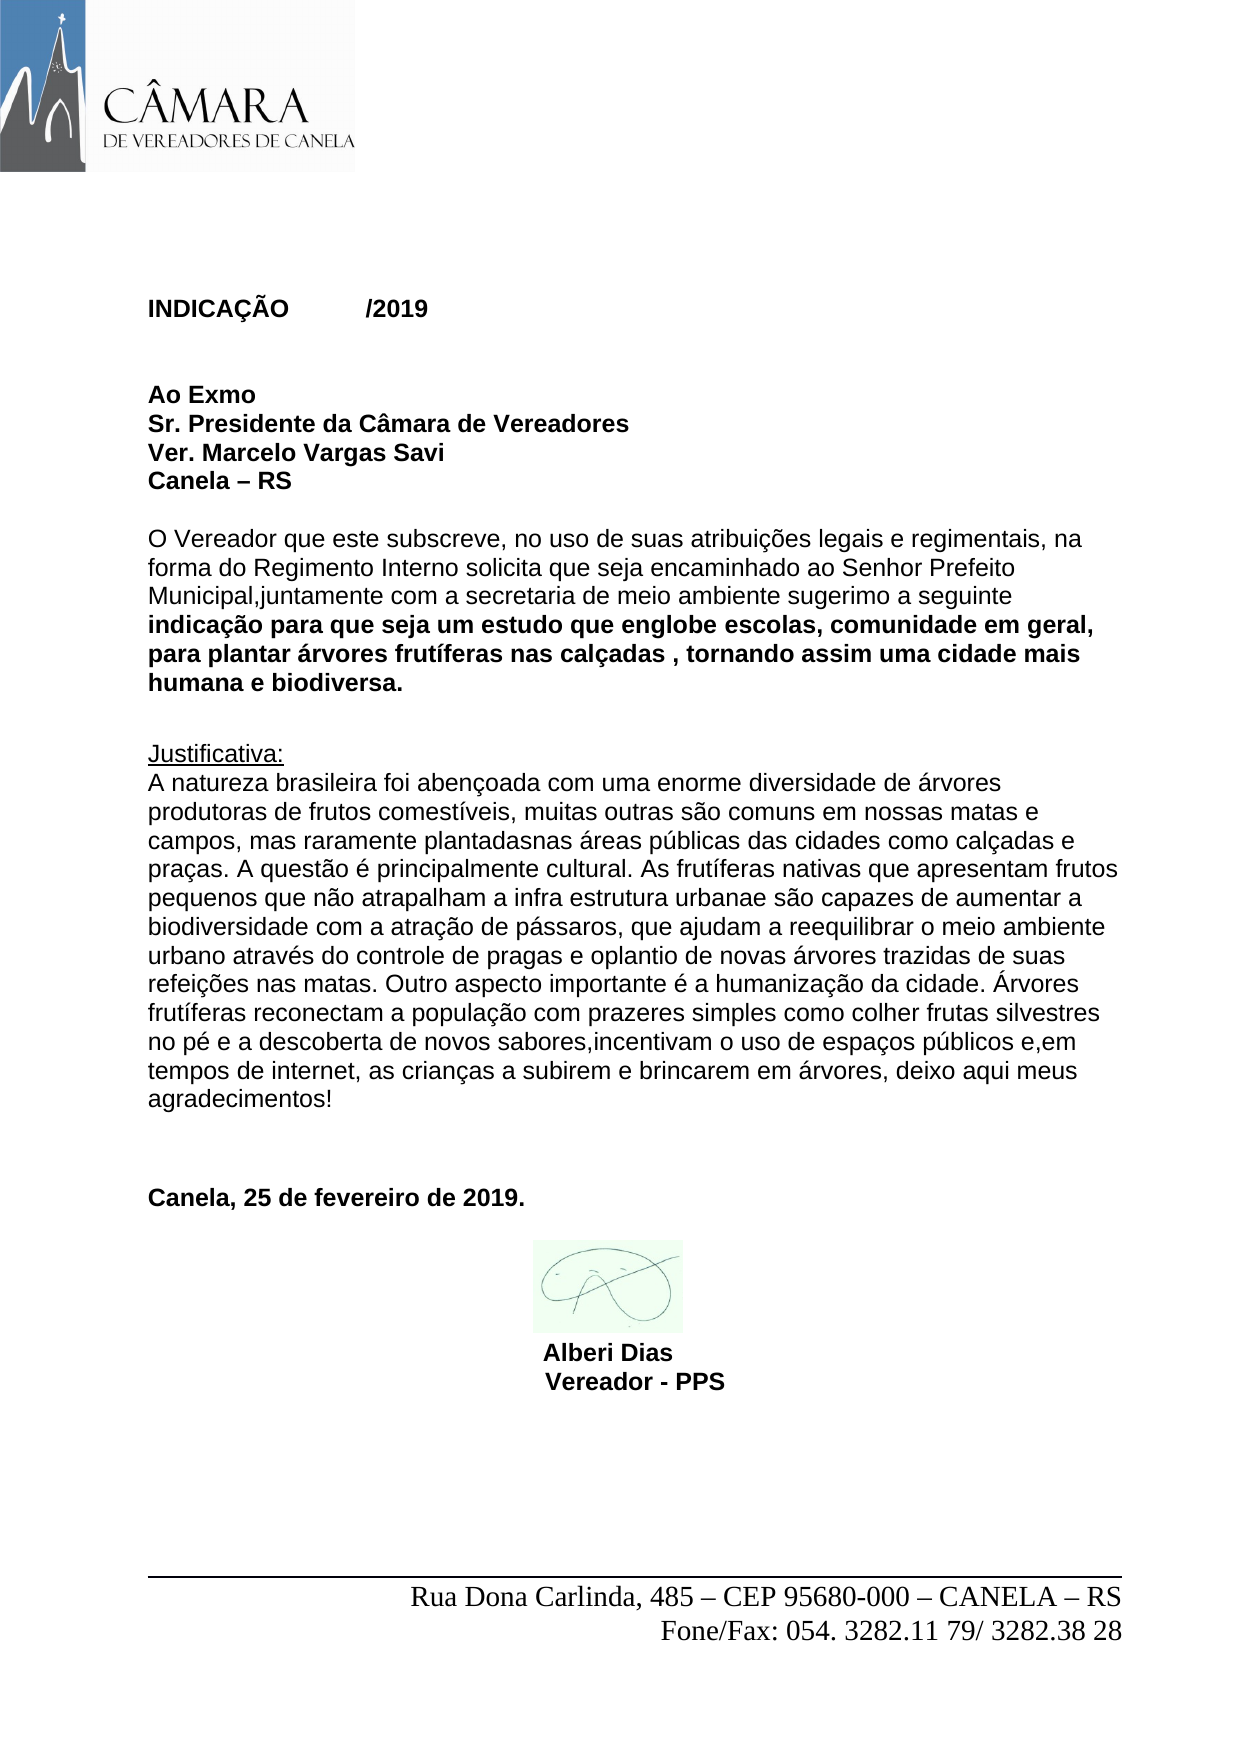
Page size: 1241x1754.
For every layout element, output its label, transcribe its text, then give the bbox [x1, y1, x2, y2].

text Justificativa: [148, 739, 1122, 768]
text A natureza brasileira foi abençoada com uma enorme diversidade de árvores produtoras de frutos comestíveis, muitas outras são comuns em nossas matas e campos, mas raramente plantadasnas áreas públicas das cidades como calçadas e praças. A questão é principalmente cultural. As frutíferas nativas que apresentam frutos pequenos que não atrapalham a infra estrutura urbanae são capazes de aumentar a biodiversidade com a atração de pássaros, que ajudam a reequilibrar o meio ambiente urbano através do controle de pragas e oplantio de novas árvores trazidas de suas refeições nas matas. Outro aspecto importante é a humanização da cidade. Árvores frutíferas reconectam a população com prazeres simples como colher frutas silvestres no pé e a descoberta de novos sabores,incentivam o uso de espaços públicos e,em tempos de internet, as crianças a subirem e brincarem em árvores, deixo aqui meus agradecimentos! [148, 768, 1122, 1113]
picture [533, 1240, 683, 1333]
text Ver. Marcelo Vargas Savi [148, 438, 1122, 466]
text Canela – RS [148, 466, 1122, 495]
picture [0, 0, 355, 172]
text Canela, 25 de fevereiro de 2019. [148, 1183, 1122, 1212]
text Sr. Presidente da Câmara de Vereadores [148, 409, 1122, 438]
text INDICAÇÃO /2019 [148, 294, 1122, 323]
text Vereador - PPS [148, 1367, 1122, 1396]
subtitle O Vereador que este subscreve, no uso de suas atribuições legais e regimentais, na forma do Regimento Interno solicita que seja encaminhado ao Senhor Prefeito Municipal,juntamente com a secretaria de meio ambiente sugerimo a seguinte indicação para que seja um estudo que englobe escolas, comunidade em geral, para plantar árvores frutíferas nas calçadas , tornando assim uma cidade mais humana e biodiversa. [148, 524, 1122, 696]
text Alberi Dias [148, 1338, 1122, 1367]
text Ao Exmo [148, 380, 1122, 409]
